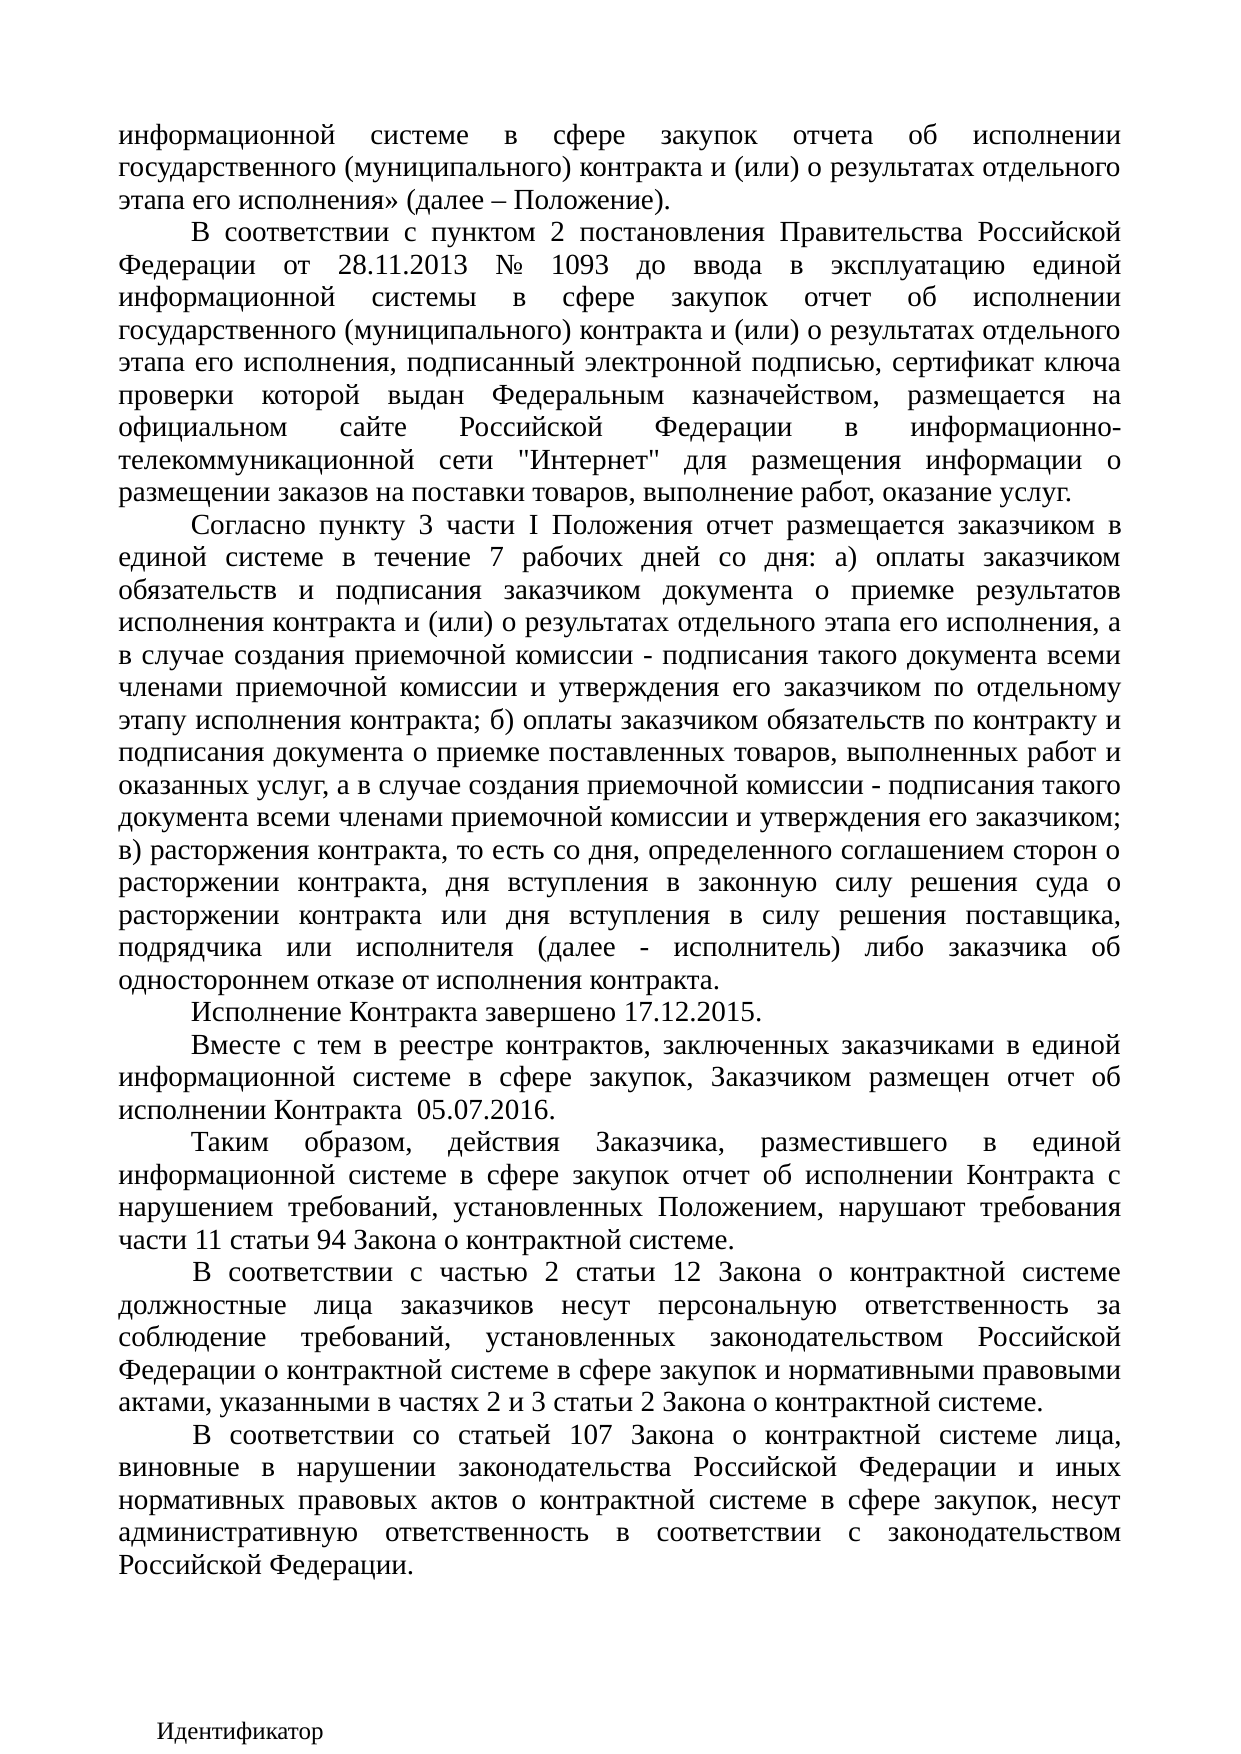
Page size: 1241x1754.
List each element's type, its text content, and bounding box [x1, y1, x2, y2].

text В соответствии с частью 2 статьи 12 Закона о контрактной системе должностные лица заказчиков несут персональную ответственность за соблюдение требований, установленных законодательством Российской Федерации о контрактной системе в сфере закупок и нормативными правовыми актами, указанными в частях 2 и 3 статьи 2 Закона о контрактной системе. [118, 1256, 1122, 1418]
text В соответствии со статьей 107 Закона о контрактной системе лица, виновные в нарушении законодательства Российской Федерации и иных нормативных правовых актов о контрактной системе в сфере закупок, несут административную ответственность в соответствии с законодательством Российской Федерации. [118, 1418, 1122, 1581]
text Исполнение Контракта завершено 17.12.2015. [118, 996, 1122, 1028]
text В соответствии с пунктом 2 постановления Правительства Российской Федерации от 28.11.2013 № 1093 до ввода в эксплуатацию единой информационной системы в сфере закупок отчет об исполнении государственного (муниципального) контракта и (или) о результатах отдельного этапа его исполнения, подписанный электронной подписью, сертификат ключа проверки которой выдан Федеральным казначейством, размещается на официальном сайте Российской Федерации в информационно-телекоммуникационной сети "Интернет" для размещения информации о размещении заказов на поставки товаров, выполнение работ, оказание услуг. [118, 216, 1122, 508]
text Вместе с тем в реестре контрактов, заключенных заказчиками в единой информационной системе в сфере закупок, Заказчиком размещен отчет об исполнении Контракта 05.07.2016. [118, 1028, 1122, 1126]
text информационной системе в сфере закупок отчета об исполнении государственного (муниципального) контракта и (или) о результатах отдельного этапа его исполнения» (далее – Положение). [118, 118, 1122, 216]
text Таким образом, действия Заказчика, разместившего в единой информационной системе в сфере закупок отчет об исполнении Контракта с нарушением требований, установленных Положением, нарушают требования части 11 статьи 94 Закона о контрактной системе. [118, 1126, 1122, 1256]
text Согласно пункту 3 части I Положения отчет размещается заказчиком в единой системе в течение 7 рабочих дней со дня: а) оплаты заказчиком обязательств и подписания заказчиком документа о приемке результатов исполнения контракта и (или) о результатах отдельного этапа его исполнения, а в случае создания приемочной комиссии - подписания такого документа всеми членами приемочной комиссии и утверждения его заказчиком по отдельному этапу исполнения контракта; б) оплаты заказчиком обязательств по контракту и подписания документа о приемке поставленных товаров, выполненных работ и оказанных услуг, а в случае создания приемочной комиссии - подписания такого документа всеми членами приемочной комиссии и утверждения его заказчиком; в) расторжения контракта, то есть со дня, определенного соглашением сторон о расторжении контракта, дня вступления в законную силу решения суда о расторжении контракта или дня вступления в силу решения поставщика, подрядчика или исполнителя (далее - исполнитель) либо заказчика об одностороннем отказе от исполнения контракта. [118, 508, 1122, 996]
